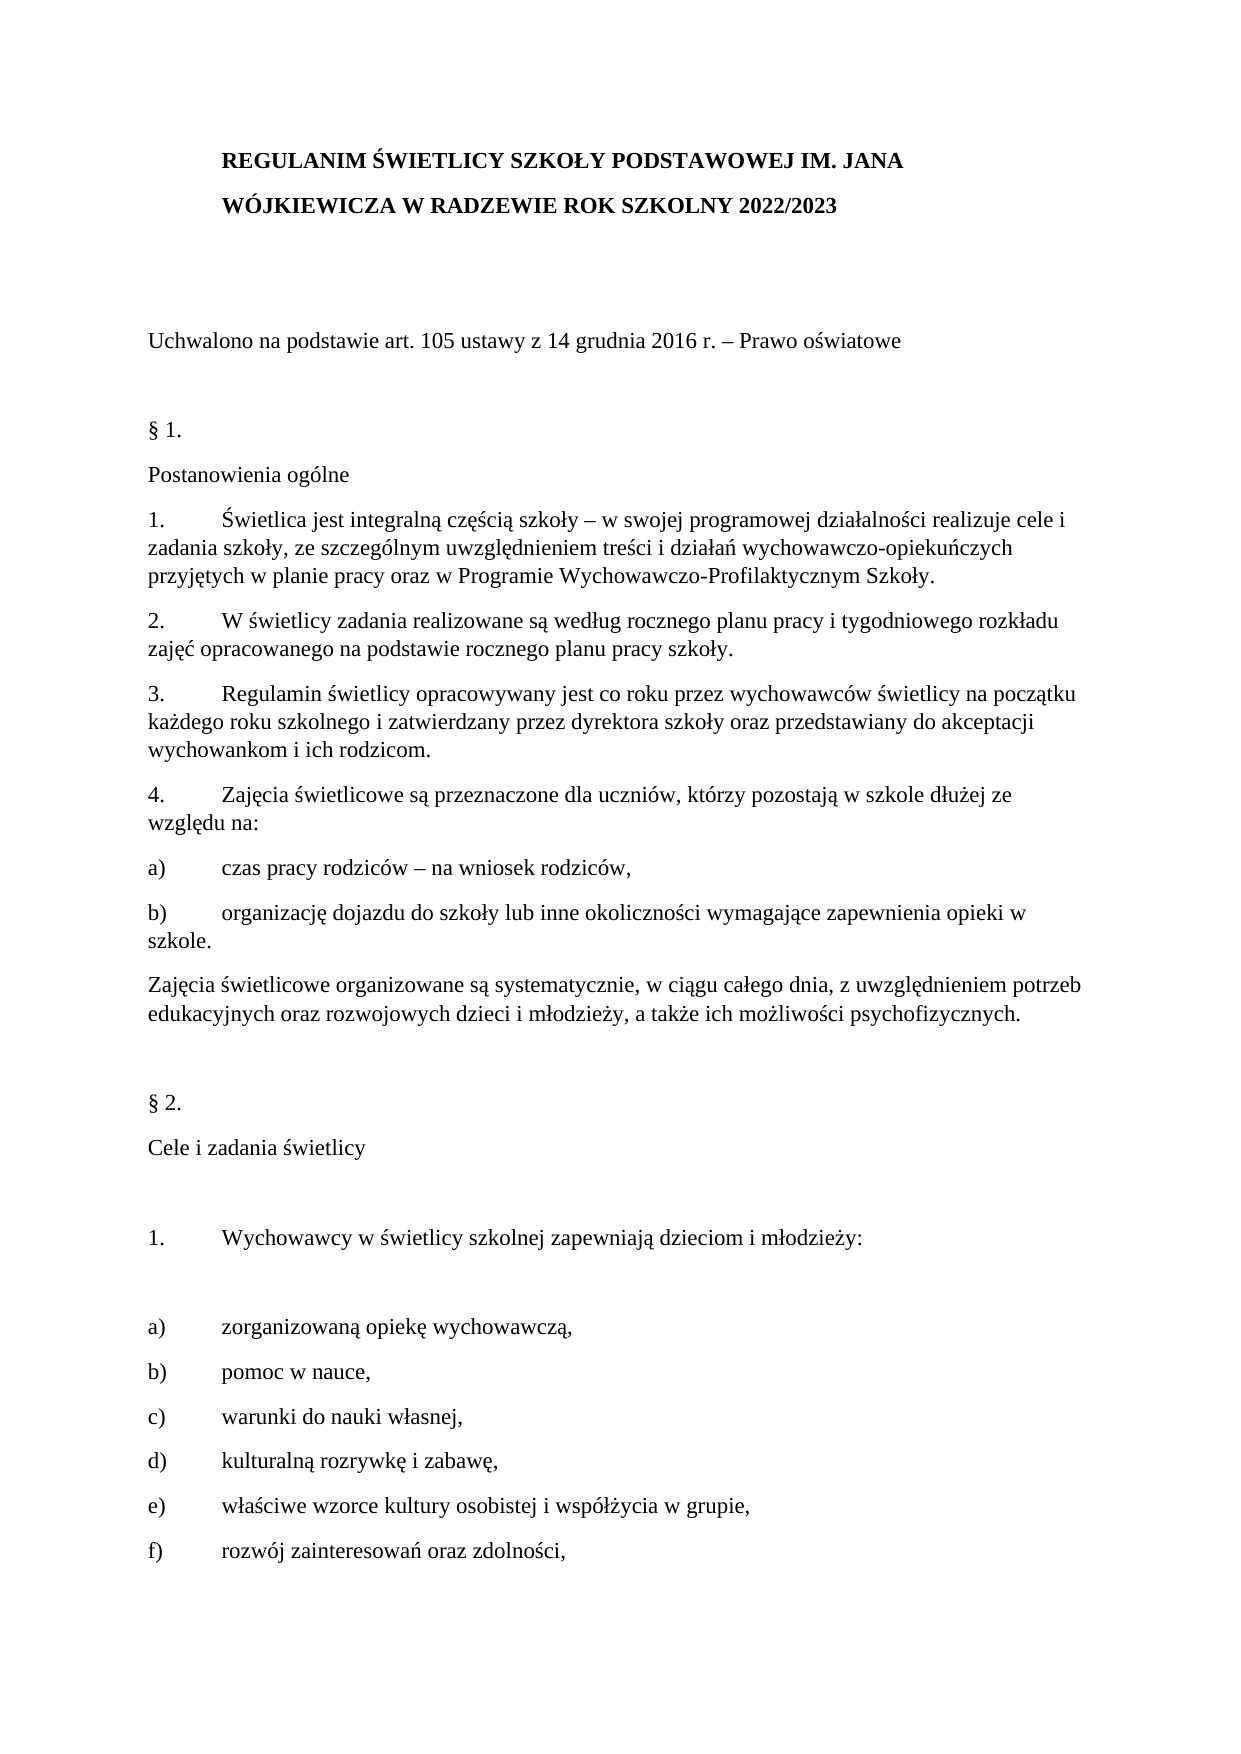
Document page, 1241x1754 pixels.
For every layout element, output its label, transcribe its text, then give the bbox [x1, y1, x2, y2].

text 3. Regulamin świetlicy opracowywany jest co roku przez wychowawców świetlicy na początku każdego roku szkolnego i zatwierdzany przez dyrektora szkoły oraz przedstawiany do akceptacji wychowankom i ich rodzicom. [148, 680, 1093, 762]
text f) rozwój zainteresowań oraz zdolności, [148, 1537, 1093, 1563]
text § 1. [148, 416, 1093, 443]
text Cele i zadania świetlicy [148, 1134, 1093, 1160]
text 4. Zajęcia świetlicowe są przeznaczone dla uczniów, którzy pozostają w szkole dłużej ze względu na: [148, 781, 1093, 835]
text a) czas pracy rodziców – na wniosek rodziców, [148, 854, 1093, 880]
text § 2. [148, 1089, 1093, 1116]
text c) warunki do nauki własnej, [148, 1403, 1093, 1429]
text d) kulturalną rozrywkę i zabawę, [148, 1448, 1093, 1474]
text 1. Wychowawcy w świetlicy szkolnej zapewniają dzieciom i młodzieży: [148, 1224, 1093, 1250]
text b) organizację dojazdu do szkoły lub inne okoliczności wymagające zapewnienia opieki w szkole. [148, 899, 1093, 953]
text Uchwalono na podstawie art. 105 ustawy z 14 grudnia 2016 r. – Prawo oświatowe [148, 327, 1093, 353]
text 1. Świetlica jest integralną częścią szkoły – w swojej programowej działalności realizuje cele i zadania szkoły, ze szczególnym uwzględnieniem treści i działań wychowawczo-opiekuńczych przyjętych w planie pracy oraz w Programie Wychowawczo-Profilaktycznym Szkoły. [148, 506, 1093, 588]
text WÓJKIEWICZA W RADZEWIE ROK SZKOLNY 2022/2023 [221, 192, 1093, 219]
text Postanowienia ogólne [148, 461, 1093, 487]
text REGULANIM ŚWIETLICY SZKOŁY PODSTAWOWEJ IM. JANA [221, 148, 1093, 174]
text Zajęcia świetlicowe organizowane są systematycznie, w ciągu całego dnia, z uwzględnieniem potrzeb edukacyjnych oraz rozwojowych dzieci i młodzieży, a także ich możliwości psychofizycznych. [148, 972, 1093, 1026]
text 2. W świetlicy zadania realizowane są według rocznego planu pracy i tygodniowego rozkładu zajęć opracowanego na podstawie rocznego planu pracy szkoły. [148, 607, 1093, 661]
text b) pomoc w nauce, [148, 1358, 1093, 1384]
text a) zorganizowaną opiekę wychowawczą, [148, 1313, 1093, 1339]
text e) właściwe wzorce kultury osobistej i współżycia w grupie, [148, 1492, 1093, 1519]
